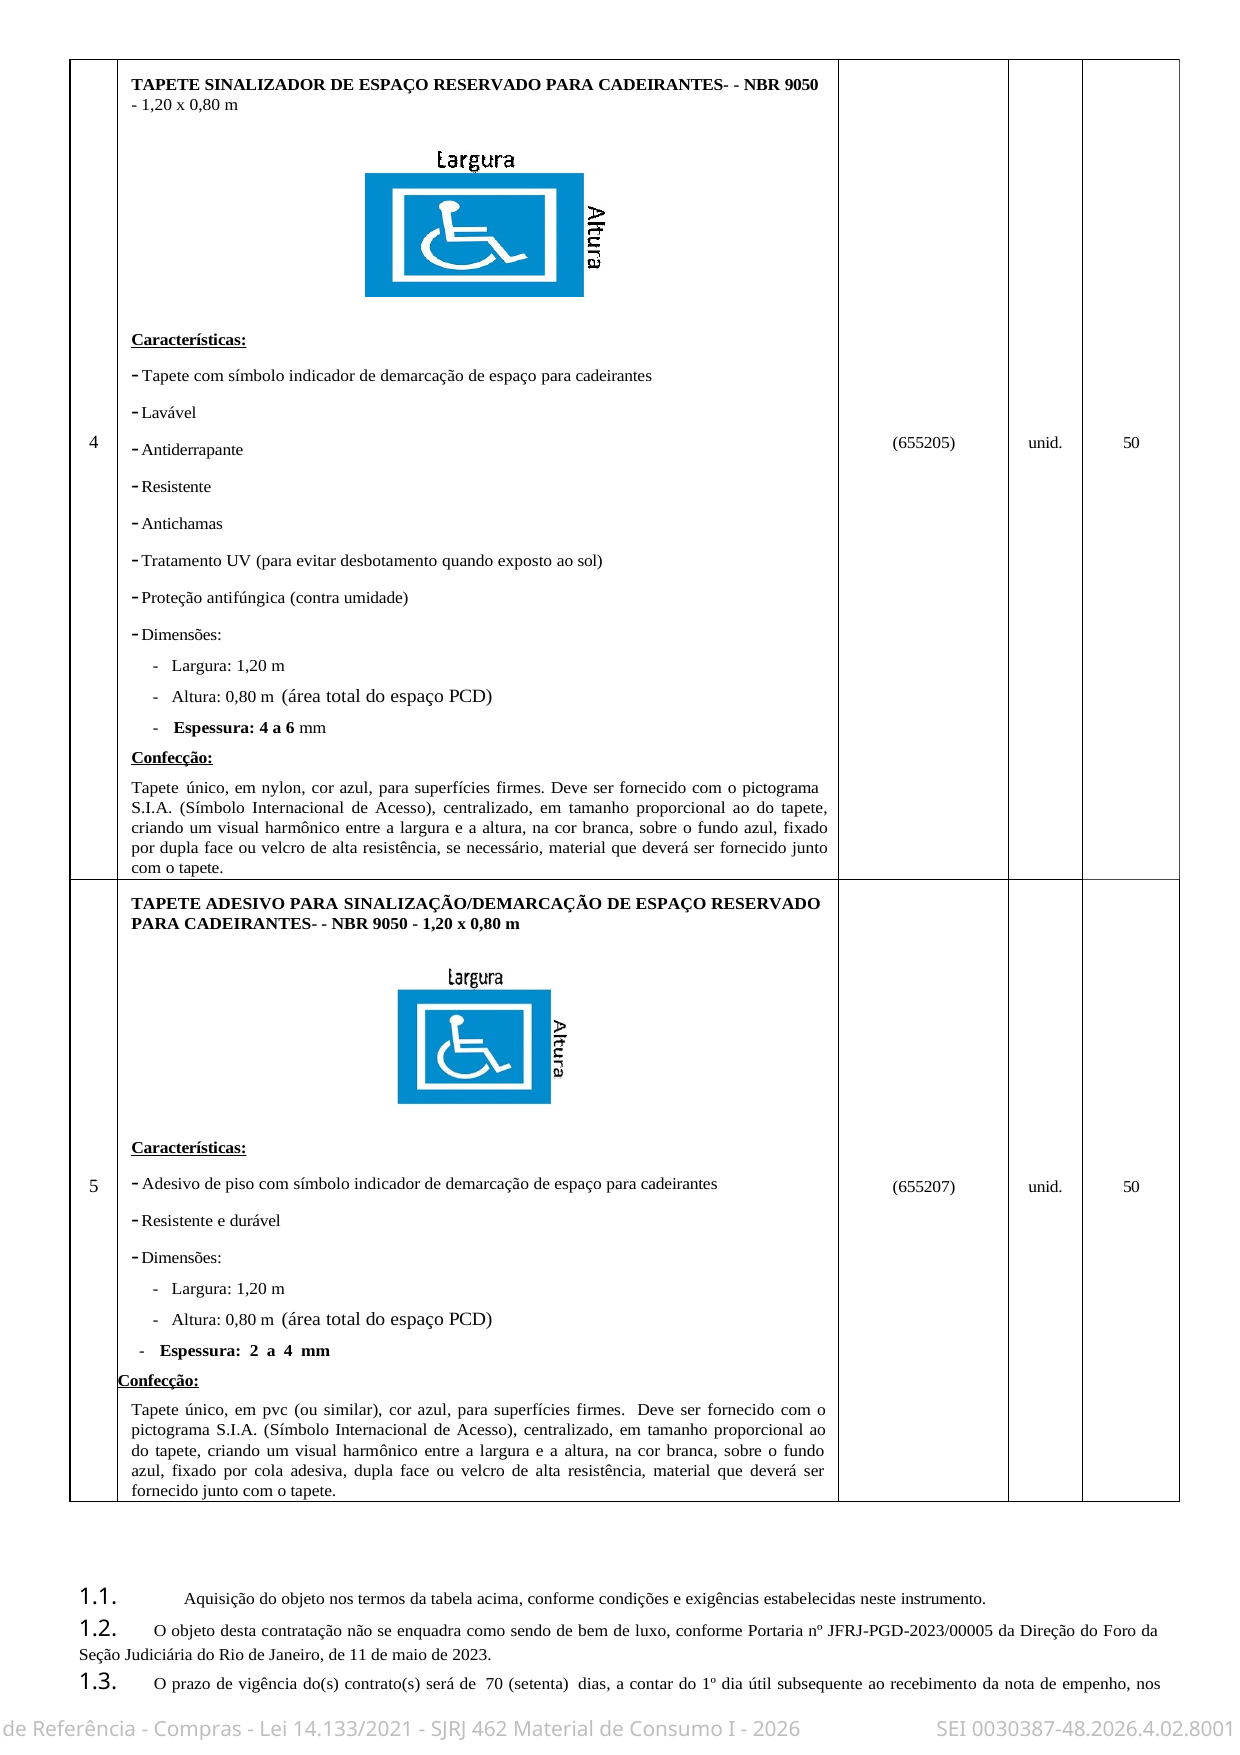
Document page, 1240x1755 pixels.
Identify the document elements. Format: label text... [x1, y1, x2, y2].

table_cell (655207) [839, 880, 1008, 1501]
list Aquisição do objeto nos termos da tabela acima, conforme condições e exigências estabelecidas neste instrumento. [78, 1580, 1181, 1611]
table_header unid. [1009, 60, 1082, 878]
table_cell unid. [1009, 880, 1082, 1501]
list O objeto desta contratação não se enquadra como sendo de bem de luxo, conforme Portaria nº JFRJ-PGD-2023/00005 da Direção do Foro da Seção Judiciária do Rio de Janeiro, de 11 de maio de 2023. [78, 1612, 1161, 1664]
table_header 50 [1083, 60, 1179, 878]
list O prazo de vigência do(s) contrato(s) será de 70 (setenta) dias, a contar do 1º dia útil subsequente ao recebimento da nota de empenho, nos [78, 1664, 1161, 1696]
table_header (655205) [839, 60, 1008, 878]
table_cell TAPETE ADESIVO PARA SINALIZAÇÃO/DEMARCAÇÃO DE ESPAÇO RESERVADO PARA CADEIRANTES- - NBR 9050 - 1,20 x 0,80 m Características: Adesivo de piso com símbolo indicador de demarcação de espaço para cadeirantes Resistente e durável Dimensões: Largura: 1,20 m Altura: 0,80 m (área total do espaço PCD) Espessura: 2 a 4 mm Confecção: Tapete único, em pvc (ou similar), cor azul, para superfícies firmes. Deve ser fornecido com o pictograma S.I.A. (Símbolo Internacional de Acesso), centralizado, em tamanho proporcional ao do tapete, criando um visual harmônico entre a largura e a altura, na cor branca, sobre o fundo azul, fixado por cola adesiva, dupla face ou velcro de alta resistência, material que deverá ser fornecido junto com o tapete. [118, 880, 838, 1501]
table_cell 5 [71, 880, 117, 1501]
table_cell 50 [1083, 880, 1179, 1501]
table_header 4 [71, 60, 117, 878]
table_header TAPETE SINALIZADOR DE ESPAÇO RESERVADO PARA CADEIRANTES- - NBR 9050 - 1,20 x 0,80 m Características: Tapete com símbolo indicador de demarcação de espaço para cadeirantes Lavável Antiderrapante Resistente Antichamas Tratamento UV (para evitar desbotamento quando exposto ao sol) Proteção antifúngica (contra umidade) Dimensões: Largura: 1,20 m Altura: 0,80 m (área total do espaço PCD) Espessura: 4 a 6 mm Confecção: Tapete único, em nylon, cor azul, para superfícies firmes. Deve ser fornecido com o pictograma S.I.A. (Símbolo Internacional de Acesso), centralizado, em tamanho proporcional ao do tapete, criando um visual harmônico entre a largura e a altura, na cor branca, sobre o fundo azul, fixado por dupla face ou velcro de alta resistência, se necessário, material que deverá ser fornecido junto com o tapete. [118, 60, 838, 878]
